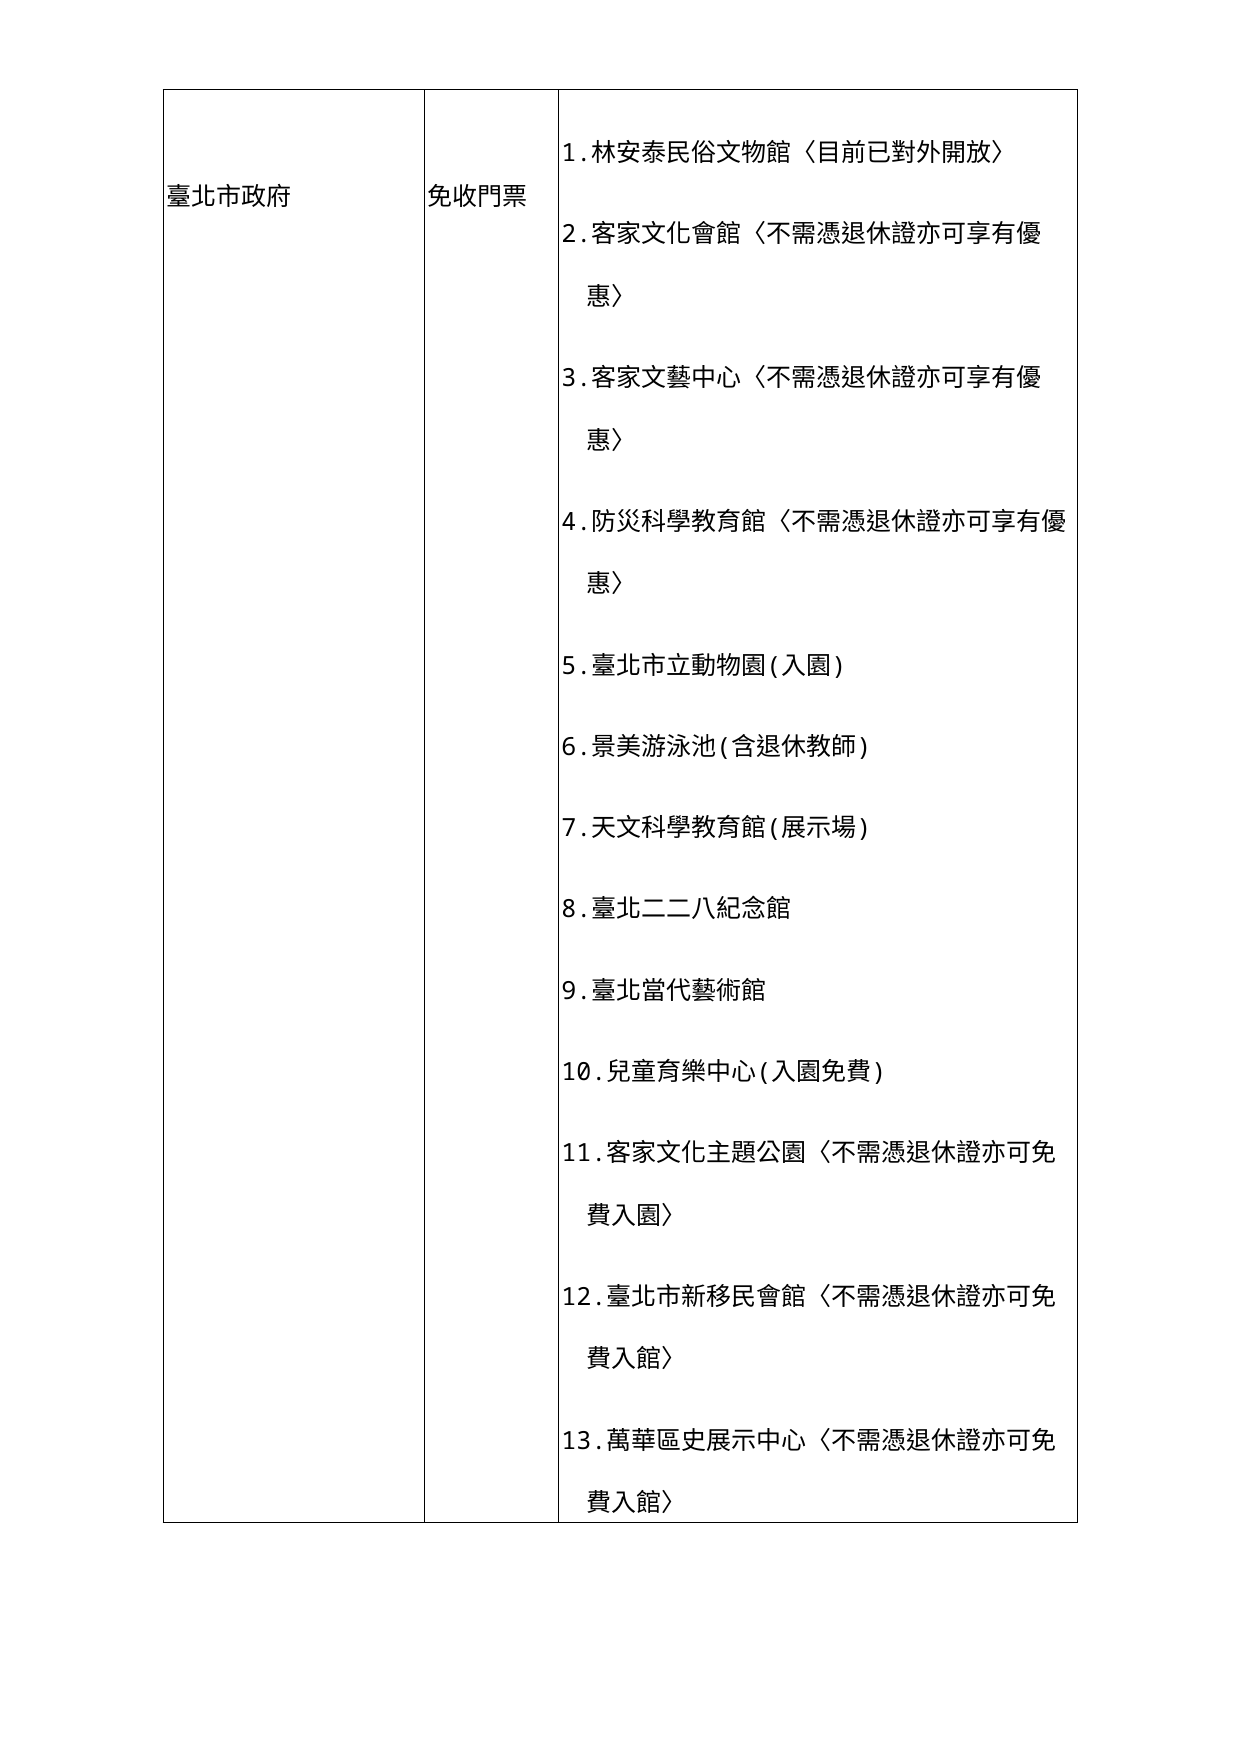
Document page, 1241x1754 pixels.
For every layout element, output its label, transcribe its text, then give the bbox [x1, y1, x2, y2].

table_cell 免收門票 [425, 90, 558, 1522]
table_cell 1.林安泰民俗文物館〈目前已對外開放〉 2.客家文化會館〈不需憑退休證亦可享有優惠〉 3.客家文藝中心〈不需憑退休證亦可享有優惠〉 4.防災科學教育館〈不需憑退休證亦可享有優惠〉 5.臺北市立動物園(入園) 6.景美游泳池(含退休教師) 7.天文科學教育館(展示場) 8.臺北二二八紀念館 9.臺北當代藝術館 10.兒童育樂中心(入園免費) 11.客家文化主題公園〈不需憑退休證亦可免費入園〉 12.臺北市新移民會館〈不需憑退休證亦可免費入館〉 13.萬華區史展示中心〈不需憑退休證亦可免費入館〉 [559, 90, 1077, 1522]
table_cell 臺北市政府 [164, 90, 424, 1522]
